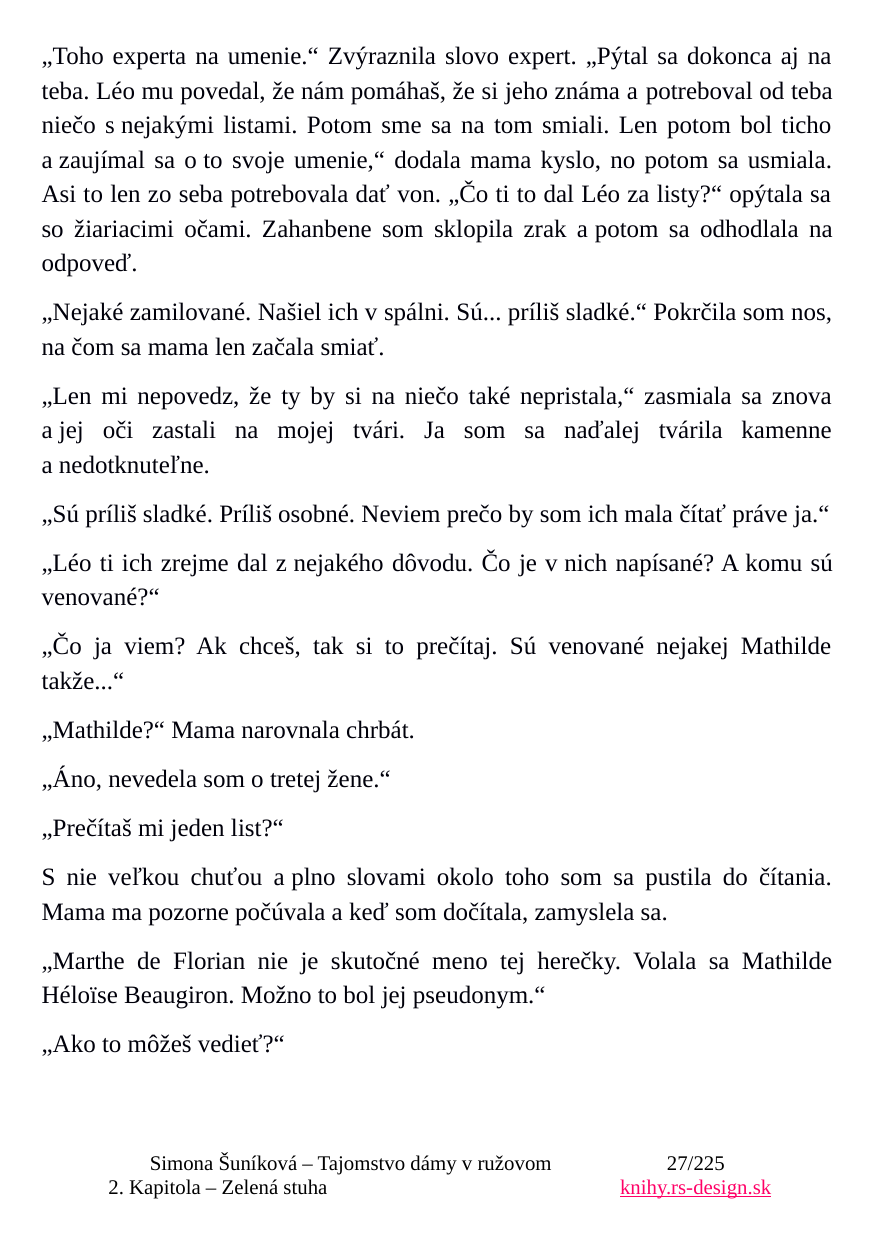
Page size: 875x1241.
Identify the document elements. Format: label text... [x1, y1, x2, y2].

text „Toho experta na umenie.“ Zvýraznila slovo expert. „Pýtal sa dokonca aj na teba. Léo mu povedal, že nám pomáhaš, že si jeho známa a potreboval od teba niečo s nejakými listami. Potom sme sa na tom smiali. Len potom bol ticho a zaujímal sa o to svoje umenie,“ dodala mama kyslo, no potom sa usmiala. Asi to len zo seba potrebovala dať von. „Čo ti to dal Léo za listy?“ opýtala sa so žiariacimi očami. Zahanbene som sklopila zrak a potom sa odhodlala na odpoveď. [41, 41, 833, 277]
text „Len mi nepovedz, že ty by si na niečo také nepristala,“ zasmiala sa znova a jej oči zastali na mojej tvári. Ja som sa naďalej tvárila kamenne a nedotknuteľne. [41, 381, 833, 478]
text „Sú príliš sladké. Príliš osobné. Neviem prečo by som ich mala čítať práve ja.“ [41, 499, 833, 528]
text „Prečítaš mi jeden list?“ [41, 813, 833, 842]
text „Mathilde?“ Mama narovnala chrbát. [41, 715, 833, 744]
text „Čo ja viem? Ak chceš, tak si to prečítaj. Sú venované nejakej Mathilde takže...“ [41, 631, 833, 695]
text „Áno, nevedela som o tretej žene.“ [41, 764, 833, 793]
text „Marthe de Florian nie je skutočné meno tej herečky. Volala sa Mathilde Héloïse Beaugiron. Možno to bol jej pseudonym.“ [41, 946, 833, 1009]
text „Nejaké zamilované. Našiel ich v spálni. Sú... príliš sladké.“ Pokrčila som nos, na čom sa mama len začala smiať. [41, 297, 833, 361]
text S nie veľkou chuťou a plno slovami okolo toho som sa pustila do čítania. Mama ma pozorne počúvala a keď som dočítala, zamyslela sa. [41, 862, 833, 925]
text „Ako to môžeš vedieť?“ [41, 1029, 833, 1058]
text „Léo ti ich zrejme dal z nejakého dôvodu. Čo je v nich napísané? A komu sú venované?“ [41, 548, 833, 611]
